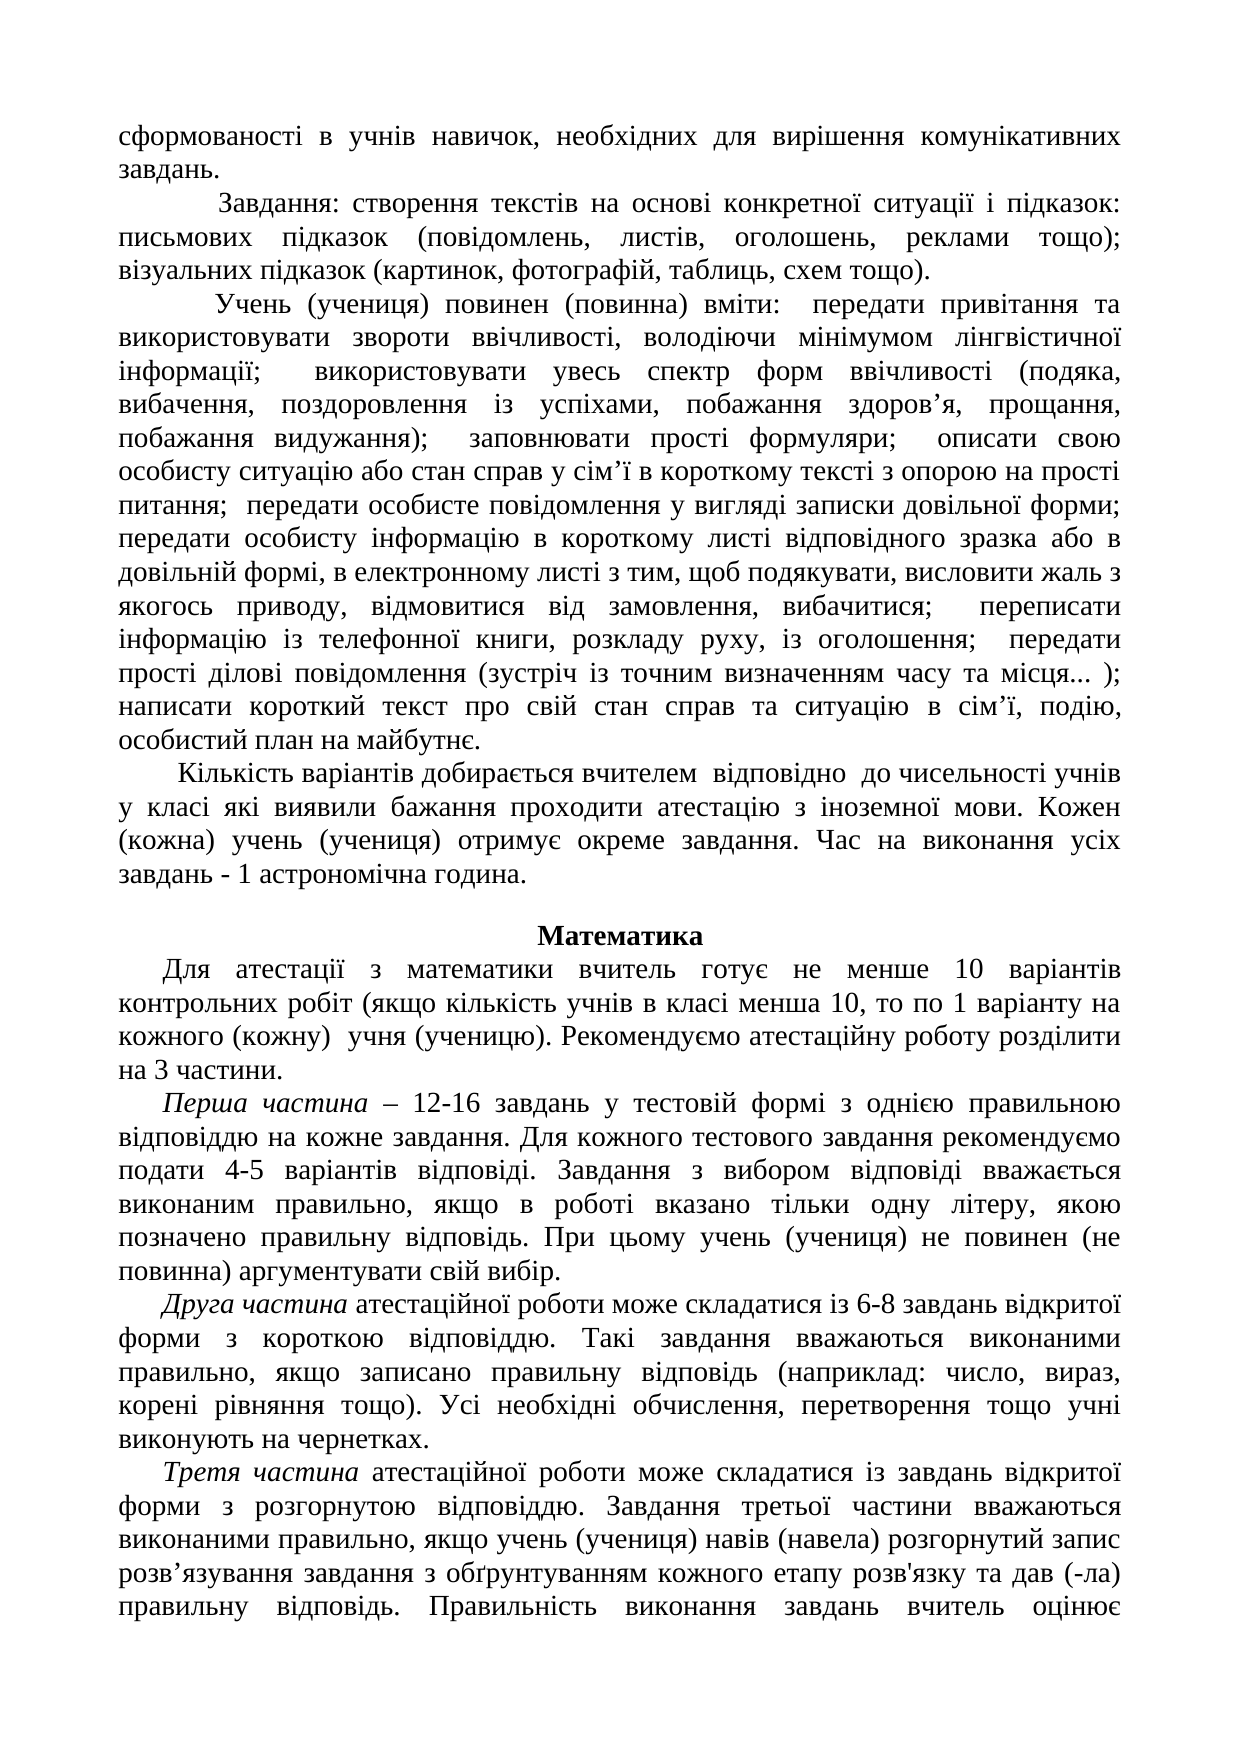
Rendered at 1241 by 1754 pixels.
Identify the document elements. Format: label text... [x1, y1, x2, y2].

text Для атестації з математики вчитель готує не менше 10 варіантів контрольних робіт (якщо кількість учнів в класі менша 10, то по 1 варіанту на кожного (кожну) учня (ученицю). Рекомендуємо атестаційну роботу розділити на 3 частини. [118, 951, 1122, 1085]
text Математика [118, 918, 1122, 951]
text Кількість варіантів добирається вчителем відповідно до чисельності учнів у класі які виявили бажання проходити атестацію з іноземної мови. Кожен (кожна) учень (учениця) отримує окреме завдання. Час на виконання усіх завдань - 1 астрономічна година. [118, 755, 1122, 889]
text сформованості в учнів навичок, необхідних для вирішення комунікативних завдань. [118, 118, 1122, 185]
text Друга частина атестаційної роботи може складатися із 6-8 завдань відкритої форми з короткою відповіддю. Такі завдання вважаються виконаними правильно, якщо записано правильну відповідь (наприклад: число, вираз, корені рівняння тощо). Усі необхідні обчислення, перетворення тощо учні виконують на чернетках. [118, 1287, 1122, 1454]
text Учень (учениця) повинен (повинна) вміти: передати привітання та використовувати звороти ввічливості, володіючи мінімумом лінгвістичної інформації; використовувати увесь спектр форм ввічливості (подяка, вибачення, поздоровлення із успіхами, побажання здоров’я, прощання, побажання видужання); заповнювати прості формуляри; описати свою особисту ситуацію або стан справ у сім’ї в короткому тексті з опорою на прості питання; передати особисте повідомлення у вигляді записки довільної форми; передати особисту інформацію в короткому листі відповідного зразка або в довільній формі, в електронному листі з тим, щоб подякувати, висловити жаль з якогось приводу, відмовитися від замовлення, вибачитися; переписати інформацію із телефонної книги, розкладу руху, із оголошення; передати прості ділові повідомлення (зустріч із точним визначенням часу та місця... ); написати короткий текст про свій стан справ та ситуацію в сім’ї, подію, особистий план на майбутнє. [118, 286, 1122, 755]
text Перша частина – 12-16 завдань у тестовій формі з однією правильною відповіддю на кожне завдання. Для кожного тестового завдання рекомендуємо подати 4-5 варіантів відповіді. Завдання з вибором відповіді вважається виконаним правильно, якщо в роботі вказано тільки одну літеру, якою позначено правильну відповідь. При цьому учень (учениця) не повинен (не повинна) аргументувати свій вибір. [118, 1085, 1122, 1287]
text Третя частина атестаційної роботи може складатися із завдань відкритої форми з розгорнутою відповіддю. Завдання третьої частини вважаються виконаними правильно, якщо учень (учениця) навів (навела) розгорнутий запис розв’язування завдання з обґрунтуванням кожного етапу розв'язку та дав (-ла) правильну відповідь. Правильність виконання завдань вчитель оцінює [118, 1454, 1122, 1622]
text Завдання: створення текстів на основі конкретної ситуації і підказок: письмових підказок (повідомлень, листів, оголошень, реклами тощо); візуальних підказок (картинок, фотографій, таблиць, схем тощо). [118, 185, 1122, 286]
